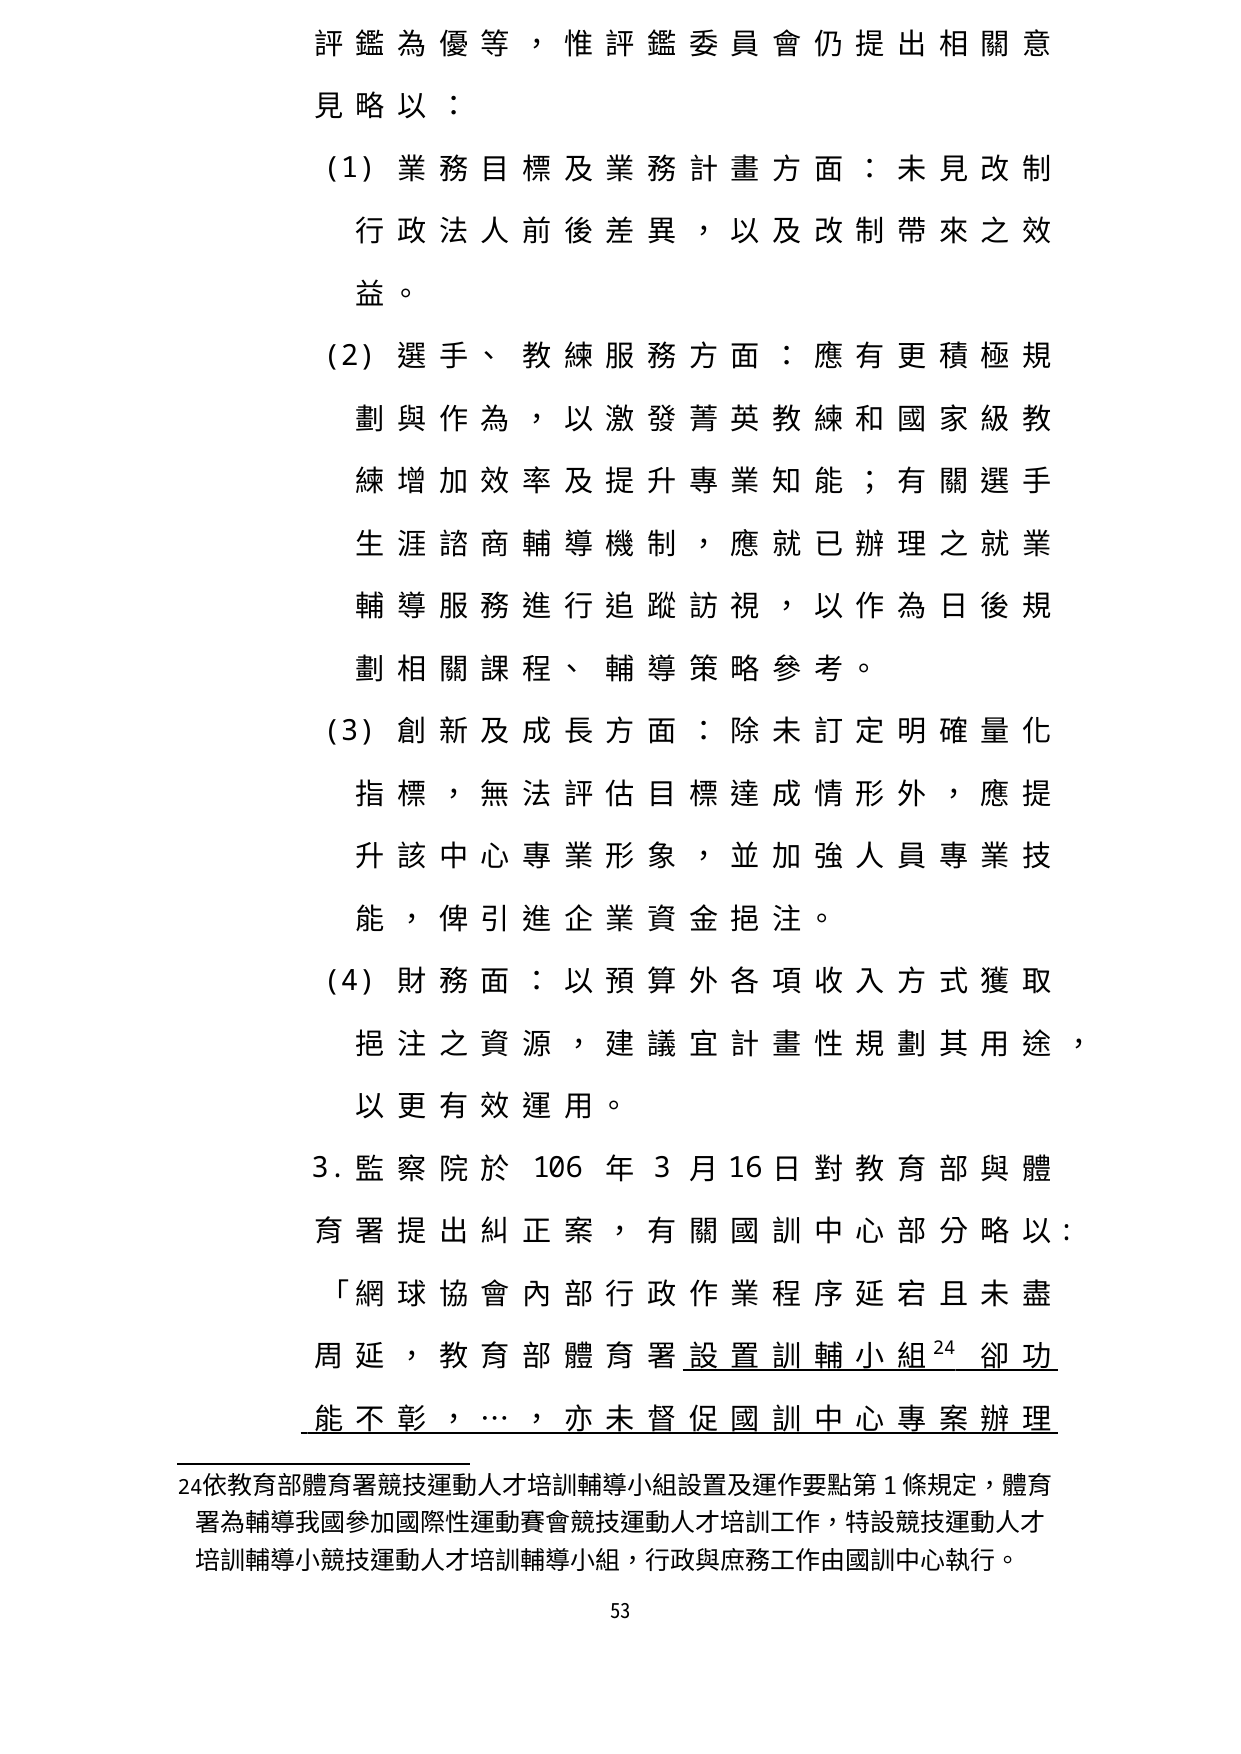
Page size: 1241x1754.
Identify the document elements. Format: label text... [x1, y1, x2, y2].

text (4)財務面：以預算外各項收入方式獲取挹注之資源，建議宜計畫性規劃其用途，以更有效運用。 [301, 937, 1058, 1125]
text (1)業務目標及業務計畫方面：未見改制行政法人前後差異，以及改制帶來之效益。 [301, 125, 1058, 312]
text 依教育部體育署競技運動人才培訓輔導小組設置及運作要點第1條規定，體育署為輔導我國參加國際性運動賽會競技運動人才培訓工作，特設競技運動人才培訓輔導小競技運動人才培訓輔導小組，行政與庶務工作由國訓中心執行。 [177, 1464, 1063, 1577]
text 3.監察院於106年3月16日對教育部與體育署提出糾正案，有關國訓中心部分略以:「網球協會內部行政作業程序延宕且未盡周延，教育部體育署設置訓輔小組卻功能不彰，…，亦未督促國訓中心專案辦理培訓措施，肇致網球選手謝淑薇質疑教練選拔標準不公及入住選手村等事宜而退賽。…。」 [271, 1125, 1058, 1437]
text (2)選手、教練服務方面：應有更積極規劃與作為，以激發菁英教練和國家級教練增加效率及提升專業知能；有關選手生涯諮商輔導機制，應就已辦理之就業輔導服務進行追蹤訪視，以作為日後規劃相關課程、輔導策略參考。 [301, 312, 1058, 687]
text (3)創新及成長方面：除未訂定明確量化指標，無法評估目標達成情形外，應提升該中心專業形象，並加強人員專業技能，俾引進企業資金挹注。 [301, 687, 1058, 937]
text 評鑑為優等，惟評鑑委員會仍提出相關意見略以： [271, 0, 1058, 125]
